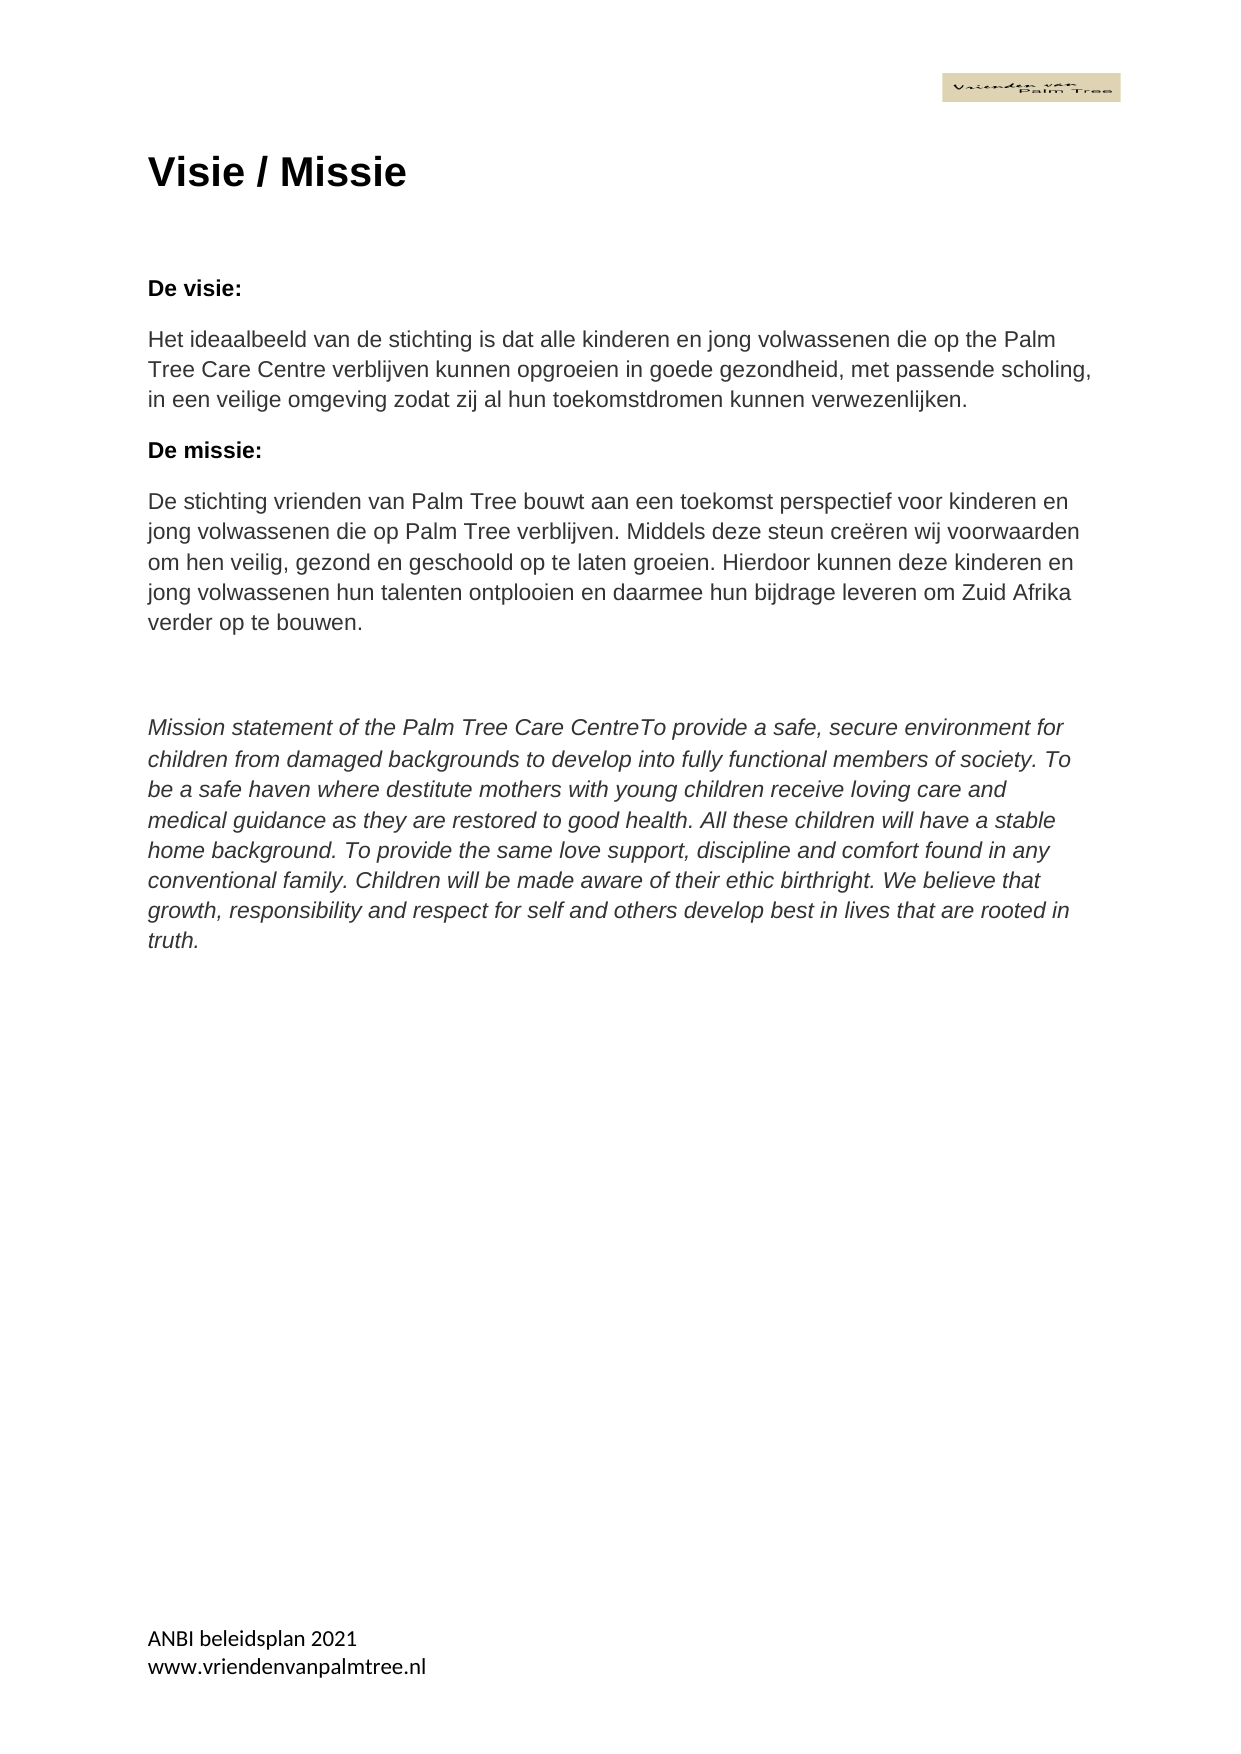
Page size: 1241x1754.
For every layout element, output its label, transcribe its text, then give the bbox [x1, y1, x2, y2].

picture [942, 73, 1121, 102]
text De missie: [148, 437, 1093, 463]
text Het ideaalbeeld van de stichting is dat alle kinderen en jong volwassenen die op the Palm Tree Care Centre verblijven kunnen opgroeien in goede gezondheid, met passende scholing, in een veilige omgeving zodat zij al hun toekomstdromen kunnen verwezenlijken. [148, 326, 1093, 412]
text Mission statement of the Palm Tree Care Centre To provide a safe, secure environment for children from damaged backgrounds to develop into fully functional members of society. To be a safe haven where destitute mothers with young children receive loving care and medical guidance as they are restored to good health. All these children will have a stable home background. To provide the same love support, discipline and comfort found in any conventional family. Children will be made aware of their ethic birthright. We believe that growth, responsibility and respect for self and others develop best in lives that are rooted in truth. [148, 711, 1093, 954]
text Visie / Missie [148, 148, 1093, 196]
text De stichting vrienden van Palm Tree bouwt aan een toekomst perspectief voor kinderen en jong volwassenen die op Palm Tree verblijven. Middels deze steun creëren wij voorwaarden om hen veilig, gezond en geschoold op te laten groeien. Hierdoor kunnen deze kinderen en jong volwassenen hun talenten ontplooien en daarmee hun bijdrage leveren om Zuid Afrika verder op te bouwen. [148, 488, 1093, 635]
text De visie: [148, 274, 1093, 301]
